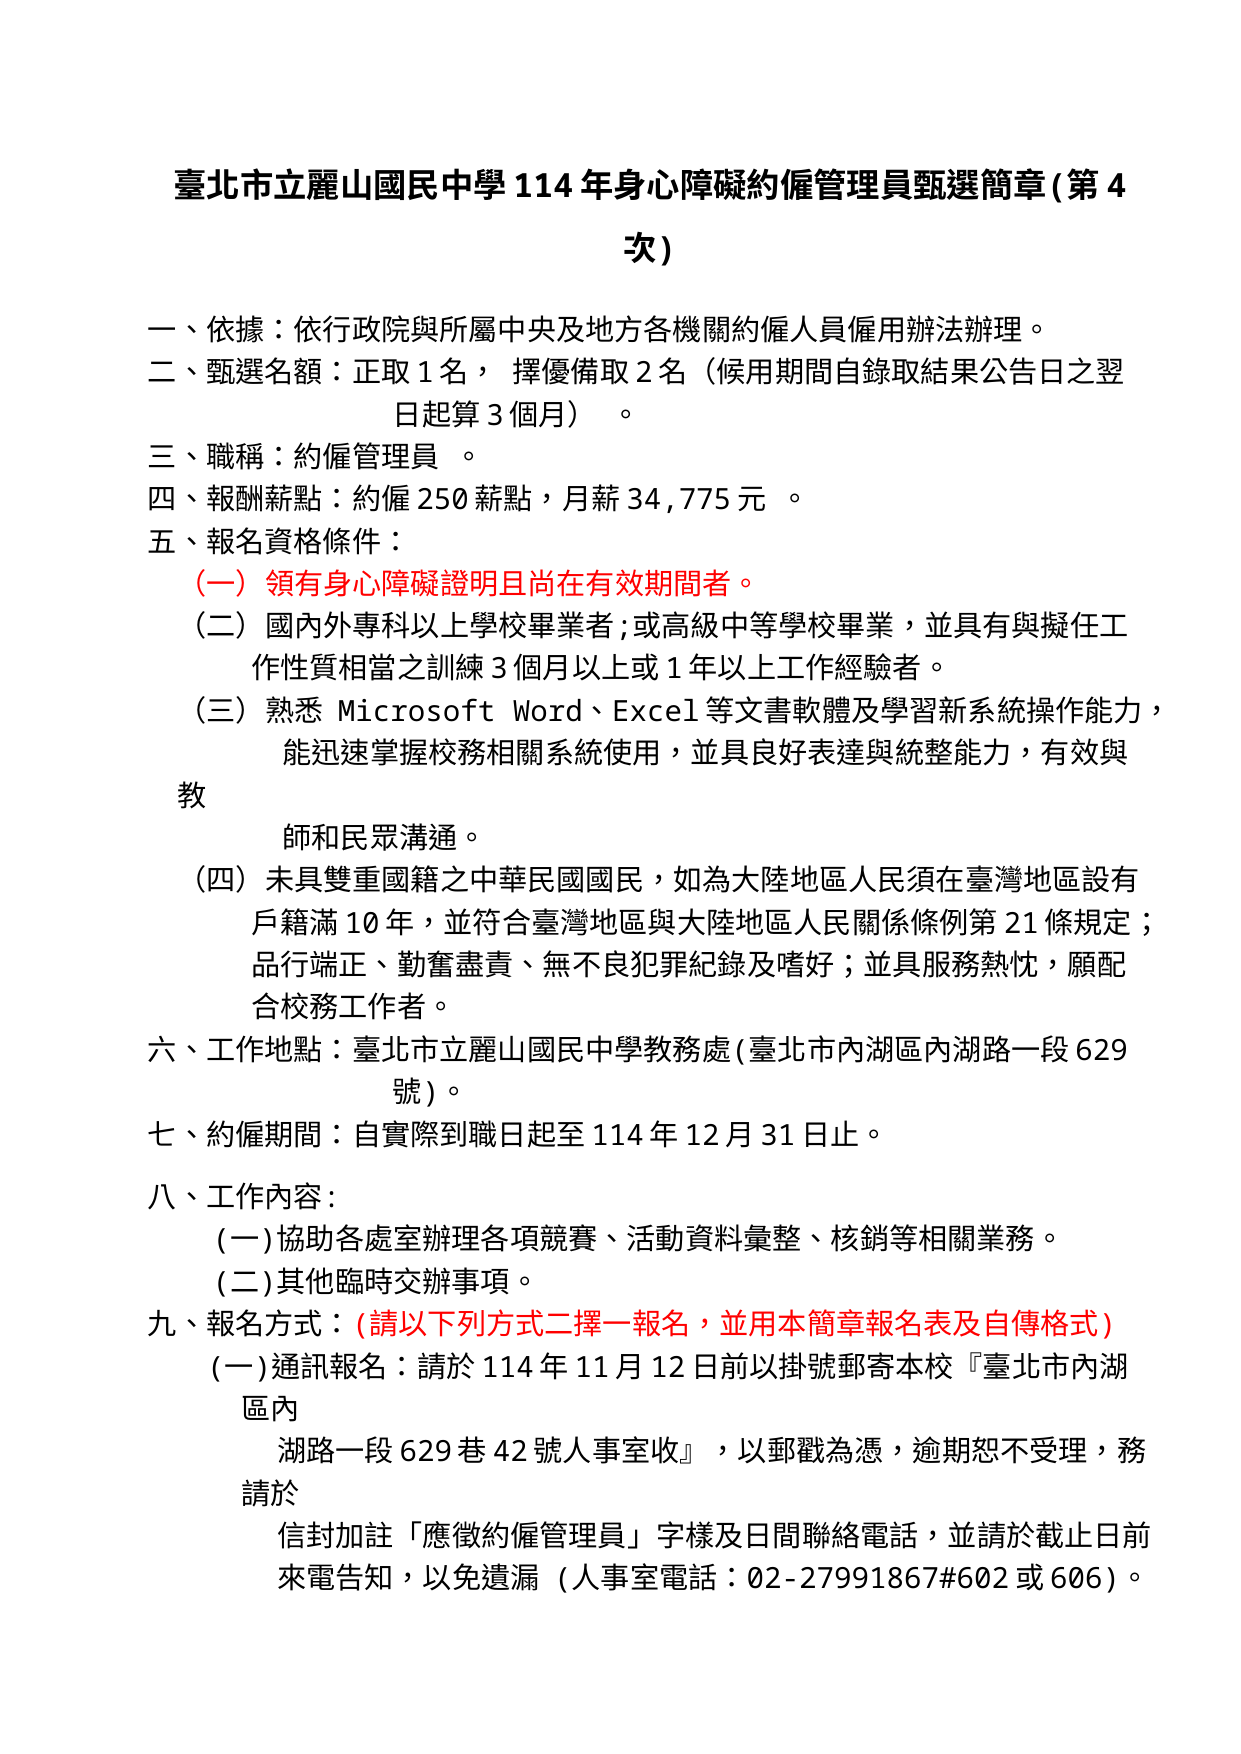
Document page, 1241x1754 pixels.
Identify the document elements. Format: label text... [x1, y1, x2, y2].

text 湖路一段629巷42號人事室收』，以郵戳為憑，逾期恕不受理，務請於 [207, 1428, 1152, 1512]
text （一）領有身心障礙證明且尚在有效期間者。 [177, 560, 1152, 603]
text 四、報酬薪點：約僱250薪點，月薪34,775元 。 [148, 476, 1152, 518]
text 六、工作地點：臺北市立麗山國民中學教務處(臺北市內湖區內湖路一段629 [148, 1026, 1152, 1069]
text （三）熟悉 Microsoft Word、Excel等文書軟體及學習新系統操作能力， [177, 687, 1152, 730]
text 七、約僱期間：自實際到職日起至114年12月31日止。 [148, 1111, 1152, 1153]
text （四）未具雙重國籍之中華民國國民，如為大陸地區人民須在臺灣地區設有戶籍滿10年，並符合臺灣地區與大陸地區人民關係條例第21條規定；品行端正、勤奮盡責、無不良犯罪紀錄及嗜好；並具服務熱忱，願配合校務工作者。 [177, 857, 1152, 1026]
text （二）國內外專科以上學校畢業者;或高級中等學校畢業，並具有與擬任工作性質相當之訓練3個月以上或1年以上工作經驗者。 [177, 603, 1152, 687]
text 五、報名資格條件： [148, 518, 1152, 560]
text (一)通訊報名：請於114年11月12日前以掛號郵寄本校『臺北市內湖區內 [207, 1343, 1152, 1428]
text 九、報名方式：(請以下列方式二擇一報名，並用本簡章報名表及自傳格式) [148, 1301, 1152, 1343]
text 師和民眾溝通。 [177, 814, 1152, 857]
text (二)其他臨時交辦事項。 [177, 1258, 1152, 1301]
text 來電告知，以免遺漏 (人事室電話：02-27991867#602或606)。 [207, 1555, 1152, 1597]
text 號)。 [148, 1069, 1152, 1111]
text 臺北市立麗山國民中學114年身心障礙約僱管理員甄選簡章(第4次) [148, 142, 1152, 267]
text 一、依據：依行政院與所屬中央及地方各機關約僱人員僱用辦法辦理。 [148, 306, 1152, 349]
text 八、工作內容: [148, 1153, 1152, 1216]
text (一)協助各處室辦理各項競賽、活動資料彙整、核銷等相關業務。 [177, 1216, 1152, 1258]
text 二、甄選名額：正取1名， 擇優備取2名（候用期間自錄取結果公告日之翌 [148, 349, 1152, 391]
text 信封加註「應徵約僱管理員」字樣及日間聯絡電話，並請於截止日前 [207, 1512, 1152, 1555]
text 三、職稱：約僱管理員 。 [148, 433, 1152, 476]
text 能迅速掌握校務相關系統使用，並具良好表達與統整能力，有效與教 [177, 730, 1152, 814]
text 日起算3個月） 。 [148, 391, 1152, 433]
